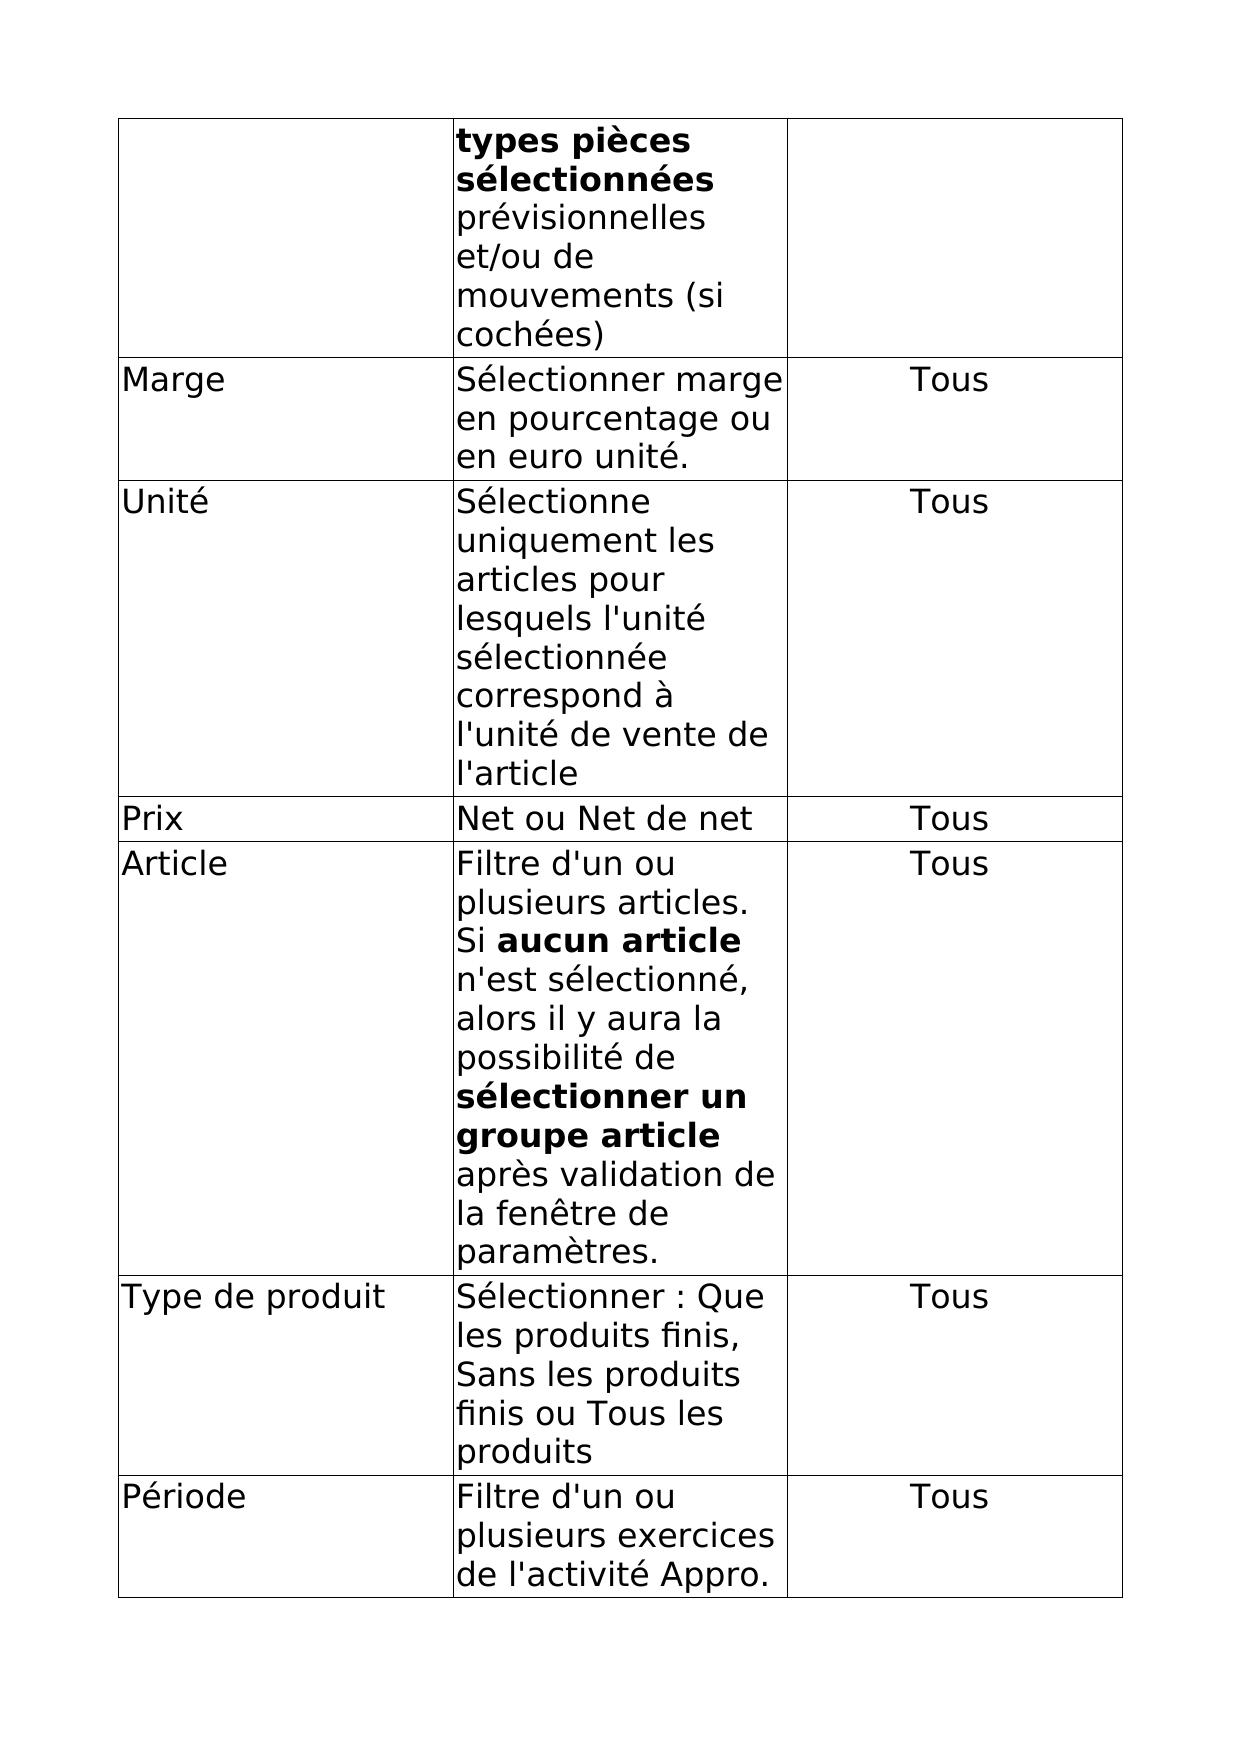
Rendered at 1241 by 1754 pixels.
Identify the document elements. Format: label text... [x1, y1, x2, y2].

table_cell [788, 119, 1122, 357]
table_cell Tous [788, 842, 1122, 1274]
table_cell Type de produit [119, 1276, 453, 1475]
table_cell [119, 119, 453, 357]
table_cell Unité [119, 481, 453, 796]
table_cell types pièces sélectionnées prévisionnelles et/ou de mouvements (si cochées) [454, 119, 787, 357]
table_cell Article [119, 842, 453, 1274]
table_cell Sélectionner : Que les produits finis, Sans les produits finis ou Tous les produits [454, 1276, 787, 1475]
table_cell Marge [119, 358, 453, 480]
table_cell Net ou Net de net [454, 797, 787, 841]
table_cell Tous [788, 481, 1122, 796]
table_cell Tous [788, 358, 1122, 480]
table_cell Période [119, 1476, 453, 1597]
table_cell Sélectionner marge en pourcentage ou en euro unité. [454, 358, 787, 480]
table_cell Sélectionne uniquement les articles pour lesquels l'unité sélectionnée correspond à l'unité de vente de l'article [454, 481, 787, 796]
table_cell Tous [788, 1276, 1122, 1475]
table_cell Tous [788, 797, 1122, 841]
table_cell Prix [119, 797, 453, 841]
table_cell Filtre d'un ou plusieurs exercices de l'activité Appro. [454, 1476, 787, 1597]
table_cell Filtre d'un ou plusieurs articles. Si aucun article n'est sélectionné, alors il y aura la possibilité de sélectionner un groupe article après validation de la fenêtre de paramètres. [454, 842, 787, 1274]
table_cell Tous [788, 1476, 1122, 1597]
